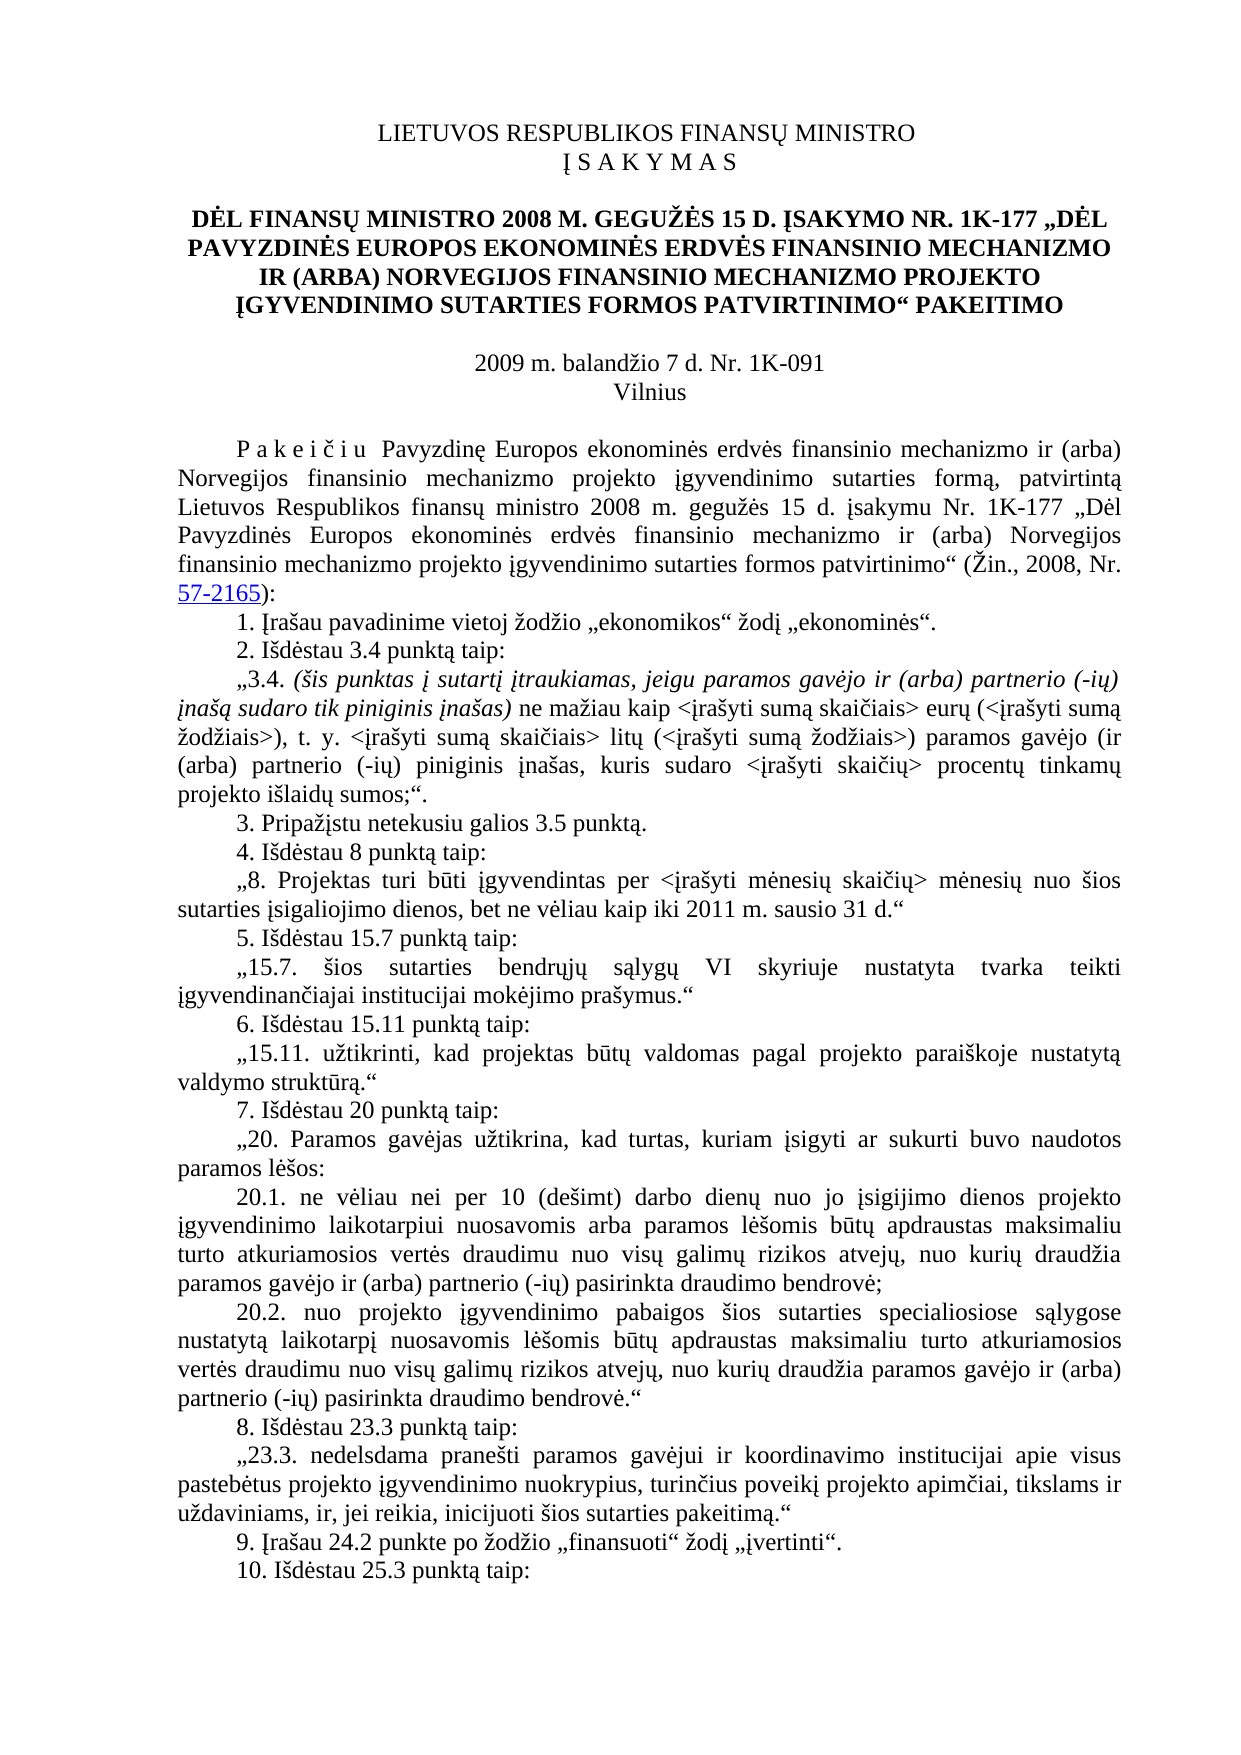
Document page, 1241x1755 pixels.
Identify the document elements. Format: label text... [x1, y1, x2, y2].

text 3. Pripažįstu netekusiu galios 3.5 punktą. [177, 808, 1122, 837]
text „3.4. (šis punktas į sutartį įtraukiamas, jeigu paramos gavėjo ir (arba) partnerio (-ių) įnašą sudaro tik piniginis įnašas) ne mažiau kaip <įrašyti sumą skaičiais> eurų (<įrašyti sumą žodžiais>), t. y. <įrašyti sumą skaičiais> litų (<įrašyti sumą žodžiais>) paramos gavėjo (ir (arba) partnerio (-ių) piniginis įnašas, kuris sudaro <įrašyti skaičių> procentų tinkamų projekto išlaidų sumos;“. [177, 664, 1122, 808]
text Pakeičiu Pavyzdinę Europos ekonominės erdvės finansinio mechanizmo ir (arba) Norvegijos finansinio mechanizmo projekto įgyvendinimo sutarties formą, patvirtintą Lietuvos Respublikos finansų ministro 2008 m. gegužės 15 d. įsakymu Nr. 1K-177 „Dėl Pavyzdinės Europos ekonominės erdvės finansinio mechanizmo ir (arba) Norvegijos finansinio mechanizmo projekto įgyvendinimo sutarties formos patvirtinimo“ (Žin., 2008, Nr. 57-2165): [177, 434, 1122, 607]
text DĖL FINANSŲ MINISTRO 2008 M. GEGUŽĖS 15 D. ĮSAKYMO NR. 1K-177 „DĖL PAVYZDINĖS EUROPOS EKONOMINĖS ERDVĖS FINANSINIO MECHANIZMO IR (ARBA) NORVEGIJOS FINANSINIO MECHANIZMO PROJEKTO ĮGYVENDINIMO SUTARTIES FORMOS PATVIRTINIMO“ PAKEITIMO [177, 204, 1122, 319]
text 20.1. ne vėliau nei per 10 (dešimt) darbo dienų nuo jo įsigijimo dienos projekto įgyvendinimo laikotarpiui nuosavomis arba paramos lėšomis būtų apdraustas maksimaliu turto atkuriamosios vertės draudimu nuo visų galimų rizikos atvejų, nuo kurių draudžia paramos gavėjo ir (arba) partnerio (-ių) pasirinkta draudimo bendrovė; [177, 1182, 1122, 1297]
text 6. Išdėstau 15.11 punktą taip: [177, 1009, 1122, 1038]
text „23.3. nedelsdama pranešti paramos gavėjui ir koordinavimo institucijai apie visus pastebėtus projekto įgyvendinimo nuokrypius, turinčius poveikį projekto apimčiai, tikslams ir uždaviniams, ir, jei reikia, inicijuoti šios sutarties pakeitimą.“ [177, 1441, 1122, 1527]
text „8. Projektas turi būti įgyvendintas per <įrašyti mėnesių skaičių> mėnesių nuo šios sutarties įsigaliojimo dienos, bet ne vėliau kaip iki 2011 m. sausio 31 d.“ [177, 866, 1122, 923]
text „20. Paramos gavėjas užtikrina, kad turtas, kuriam įsigyti ar sukurti buvo naudotos paramos lėšos: [177, 1124, 1122, 1182]
text 2. Išdėstau 3.4 punktą taip: [177, 636, 1122, 664]
text 1. Įrašau pavadinime vietoj žodžio „ekonomikos“ žodį „ekonominės“. [177, 607, 1122, 636]
text 8. Išdėstau 23.3 punktą taip: [177, 1412, 1122, 1441]
text 5. Išdėstau 15.7 punktą taip: [177, 923, 1122, 952]
text 9. Įrašau 24.2 punkte po žodžio „finansuoti“ žodį „įvertinti“. [177, 1527, 1122, 1556]
text 7. Išdėstau 20 punktą taip: [177, 1096, 1122, 1124]
text „15.7. šios sutarties bendrųjų sąlygų VI skyriuje nustatyta tvarka teikti įgyvendinančiajai institucijai mokėjimo prašymus.“ [177, 952, 1122, 1009]
text 10. Išdėstau 25.3 punktą taip: [177, 1556, 1122, 1584]
text 4. Išdėstau 8 punktą taip: [177, 837, 1122, 866]
text 2009 m. balandžio 7 d. Nr. 1K-091 [177, 348, 1122, 377]
text ĮSAKYMAS [177, 147, 1122, 176]
text „15.11. užtikrinti, kad projektas būtų valdomas pagal projekto paraiškoje nustatytą valdymo struktūrą.“ [177, 1038, 1122, 1096]
text Vilnius [177, 377, 1122, 406]
text LIETUVOS RESPUBLIKOS FINANSŲ MINISTRO [177, 118, 1122, 147]
text 20.2. nuo projekto įgyvendinimo pabaigos šios sutarties specialiosiose sąlygose nustatytą laikotarpį nuosavomis lėšomis būtų apdraustas maksimaliu turto atkuriamosios vertės draudimu nuo visų galimų rizikos atvejų, nuo kurių draudžia paramos gavėjo ir (arba) partnerio (-ių) pasirinkta draudimo bendrovė.“ [177, 1297, 1122, 1412]
